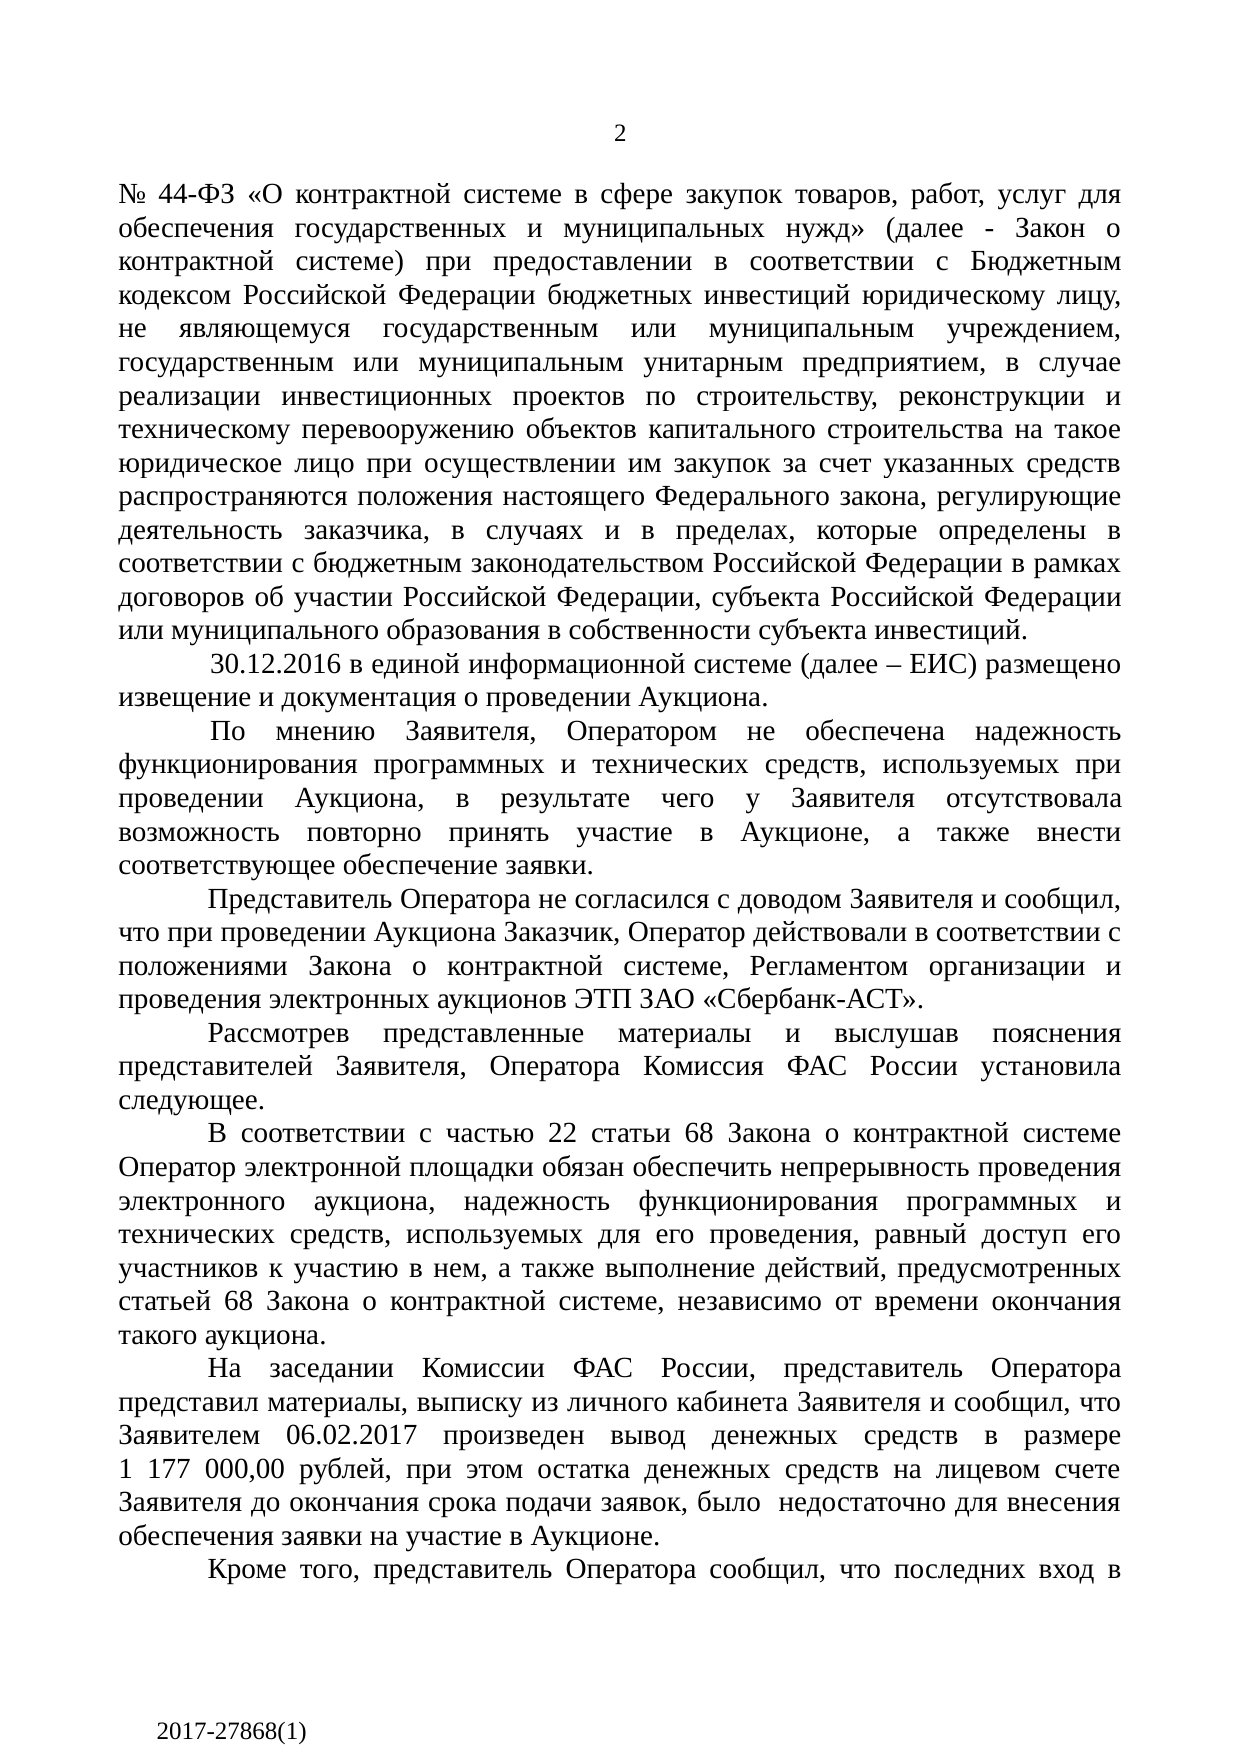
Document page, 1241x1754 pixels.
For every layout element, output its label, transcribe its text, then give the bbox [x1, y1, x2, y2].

text По мнению Заявителя, Оператором не обеспечена надежность функционирования программных и технических средств, используемых при проведении Аукциона, в результате чего у Заявителя отсутствовала возможность повторно принять участие в Аукционе, а также внести соответствующее обеспечение заявки. [118, 713, 1122, 881]
text В соответствии с частью 22 статьи 68 Закона о контрактной системе Оператор электронной площадки обязан обеспечить непрерывность проведения электронного аукциона, надежность функционирования программных и технических средств, используемых для его проведения, равный доступ его участников к участию в нем, а также выполнение действий, предусмотренных статьей 68 Закона о контрактной системе, независимо от времени окончания такого аукциона. [118, 1116, 1122, 1350]
text Рассмотрев представленные материалы и выслушав пояснения представителей Заявителя, Оператора Комиссия ФАС России установила следующее. [118, 1015, 1122, 1116]
text 30.12.2016 в единой информационной системе (далее – ЕИС) размещено извещение и документация о проведении Аукциона. [118, 646, 1122, 713]
text Представитель Оператора не согласился с доводом Заявителя и сообщил, что при проведении Аукциона Заказчик, Оператор действовали в соответствии с положениями Закона о контрактной системе, Регламентом организации и проведения электронных аукционов ЭТП ЗАО «Сбербанк-АСТ». [118, 881, 1122, 1015]
text Кроме того, представитель Оператора сообщил, что последних вход в [118, 1552, 1122, 1585]
text № 44-ФЗ «О контрактной системе в сфере закупок товаров, работ, услуг для обеспечения государственных и муниципальных нужд» (далее - Закон о контрактной системе) при предоставлении в соответствии с Бюджетным кодексом Российской Федерации бюджетных инвестиций юридическому лицу, не являющемуся государственным или муниципальным учреждением, государственным или муниципальным унитарным предприятием, в случае реализации инвестиционных проектов по строительству, реконструкции и техническому перевооружению объектов капитального строительства на такое юридическое лицо при осуществлении им закупок за счет указанных средств распространяются положения настоящего Федерального закона, регулирующие деятельность заказчика, в случаях и в пределах, которые определены в соответствии с бюджетным законодательством Российской Федерации в рамках договоров об участии Российской Федерации, субъекта Российской Федерации или муниципального образования в собственности субъекта инвестиций. [118, 176, 1122, 646]
text На заседании Комиссии ФАС России, представитель Оператора представил материалы, выписку из личного кабинета Заявителя и сообщил, что Заявителем 06.02.2017 произведен вывод денежных средств в размере 1 177 000,00 рублей, при этом остатка денежных средств на лицевом счете Заявителя до окончания срока подачи заявок, было недостаточно для внесения обеспечения заявки на участие в Аукционе. [118, 1350, 1122, 1552]
